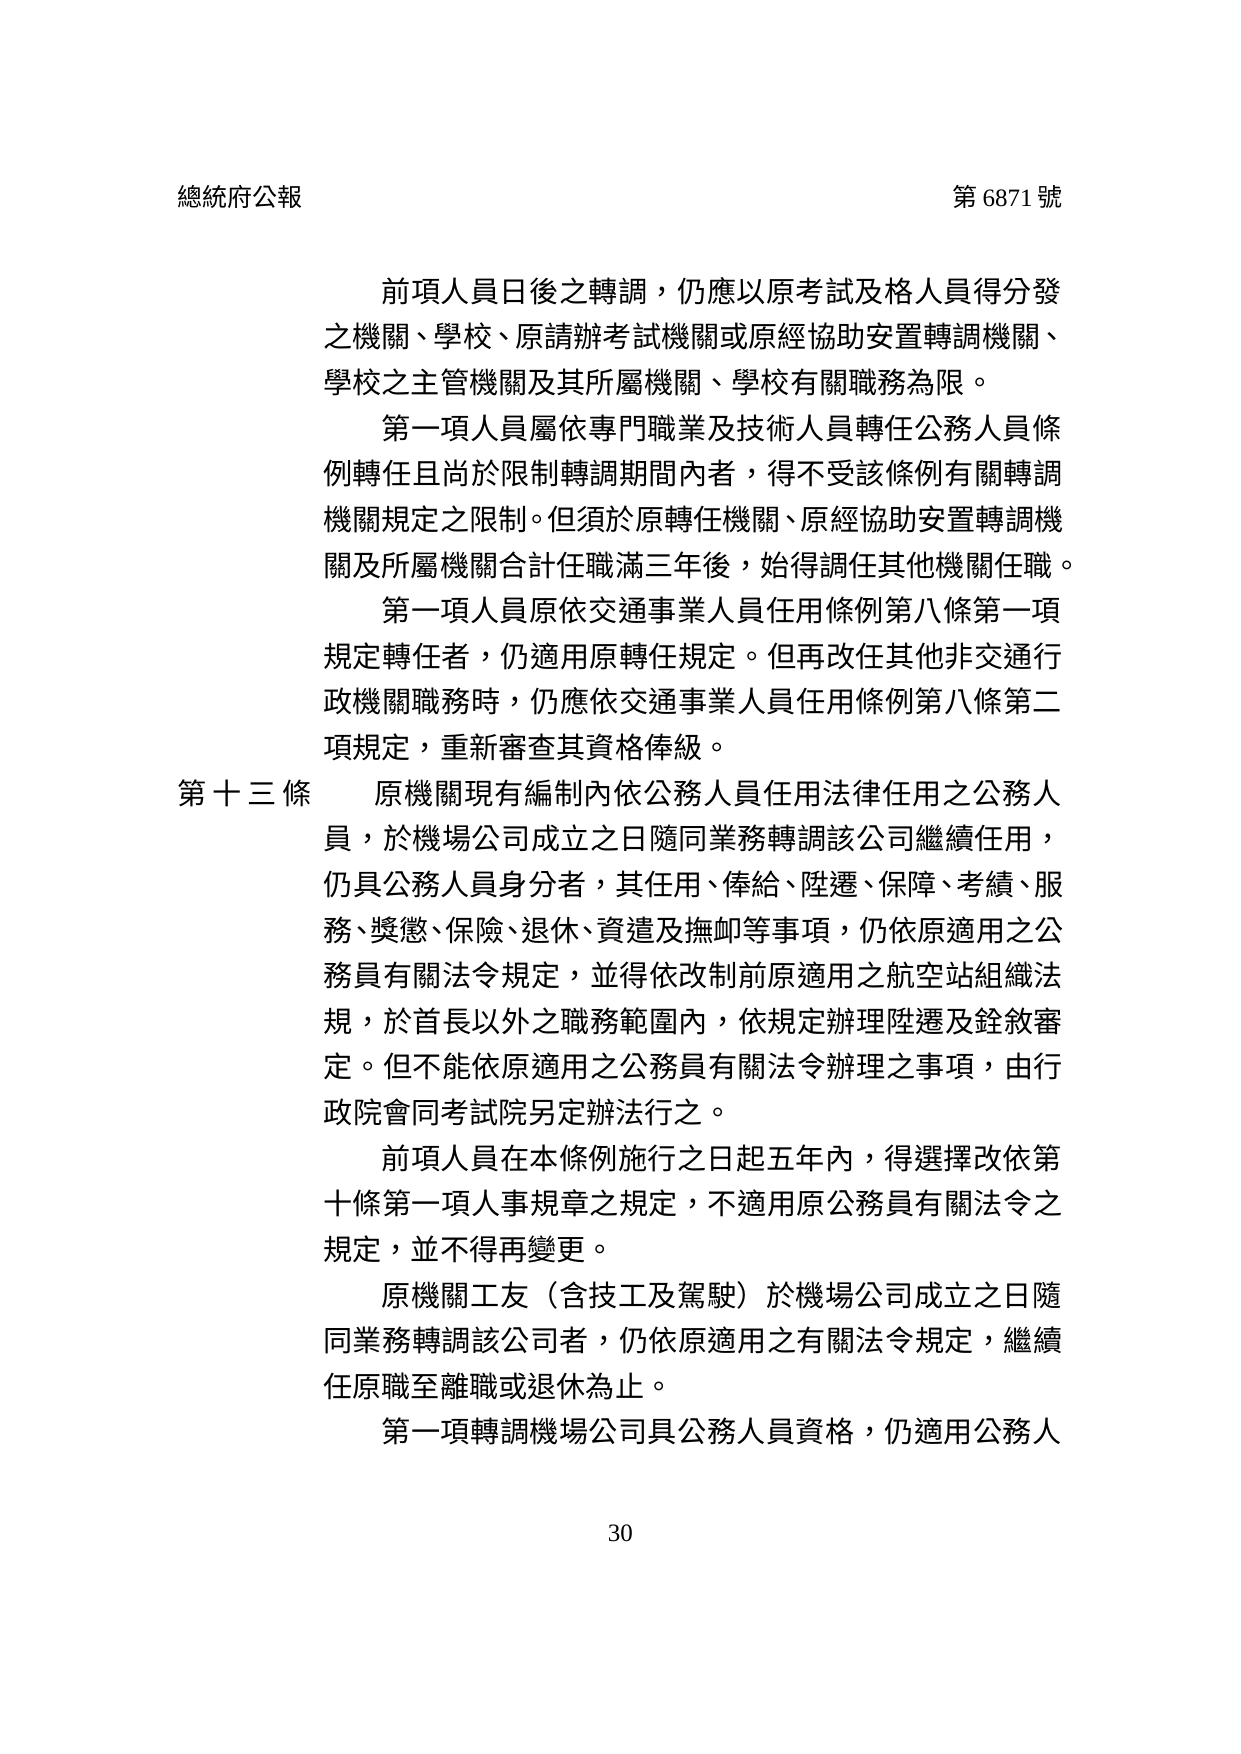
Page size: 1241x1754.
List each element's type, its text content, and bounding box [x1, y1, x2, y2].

text 前項人員日後之轉調，仍應以原考試及格人員得分發之機關、學校、原請辦考試機關或原經協助安置轉調機關、學校之主管機關及其所屬機關、學校有關職務為限。 [323, 266, 1063, 403]
text 第十三條 原機關現有編制內依公務人員任用法律任用之公務人員，於機場公司成立之日隨同業務轉調該公司繼續任用，仍具公務人員身分者，其任用、俸給、陞遷、保障、考績、服務、獎懲、保險、退休、資遣及撫卹等事項，仍依原適用之公務員有關法令規定，並得依改制前原適用之航空站組織法規，於首長以外之職務範圍內，依規定辦理陞遷及銓敘審定。但不能依原適用之公務員有關法令辦理之事項，由行政院會同考試院另定辦法行之。 [177, 768, 1063, 1133]
text 原機關工友（含技工及駕駛）於機場公司成立之日隨同業務轉調該公司者，仍依原適用之有關法令規定，繼續任原職至離職或退休為止。 [323, 1269, 1063, 1406]
text 第一項人員屬依專門職業及技術人員轉任公務人員條例轉任且尚於限制轉調期間內者，得不受該條例有關轉調機關規定之限制。但須於原轉任機關、原經協助安置轉調機關及所屬機關合計任職滿三年後，始得調任其他機關任職。 [323, 403, 1063, 585]
text 第一項人員原依交通事業人員任用條例第八條第一項規定轉任者，仍適用原轉任規定。但再改任其他非交通行政機關職務時，仍應依交通事業人員任用條例第八條第二項規定，重新審查其資格俸級。 [323, 585, 1063, 768]
text 第一項轉調機場公司具公務人員資格，仍適用公務人 [323, 1406, 1063, 1452]
text 前項人員在本條例施行之日起五年內，得選擇改依第十條第一項人事規章之規定，不適用原公務員有關法令之規定，並不得再變更。 [323, 1133, 1063, 1269]
